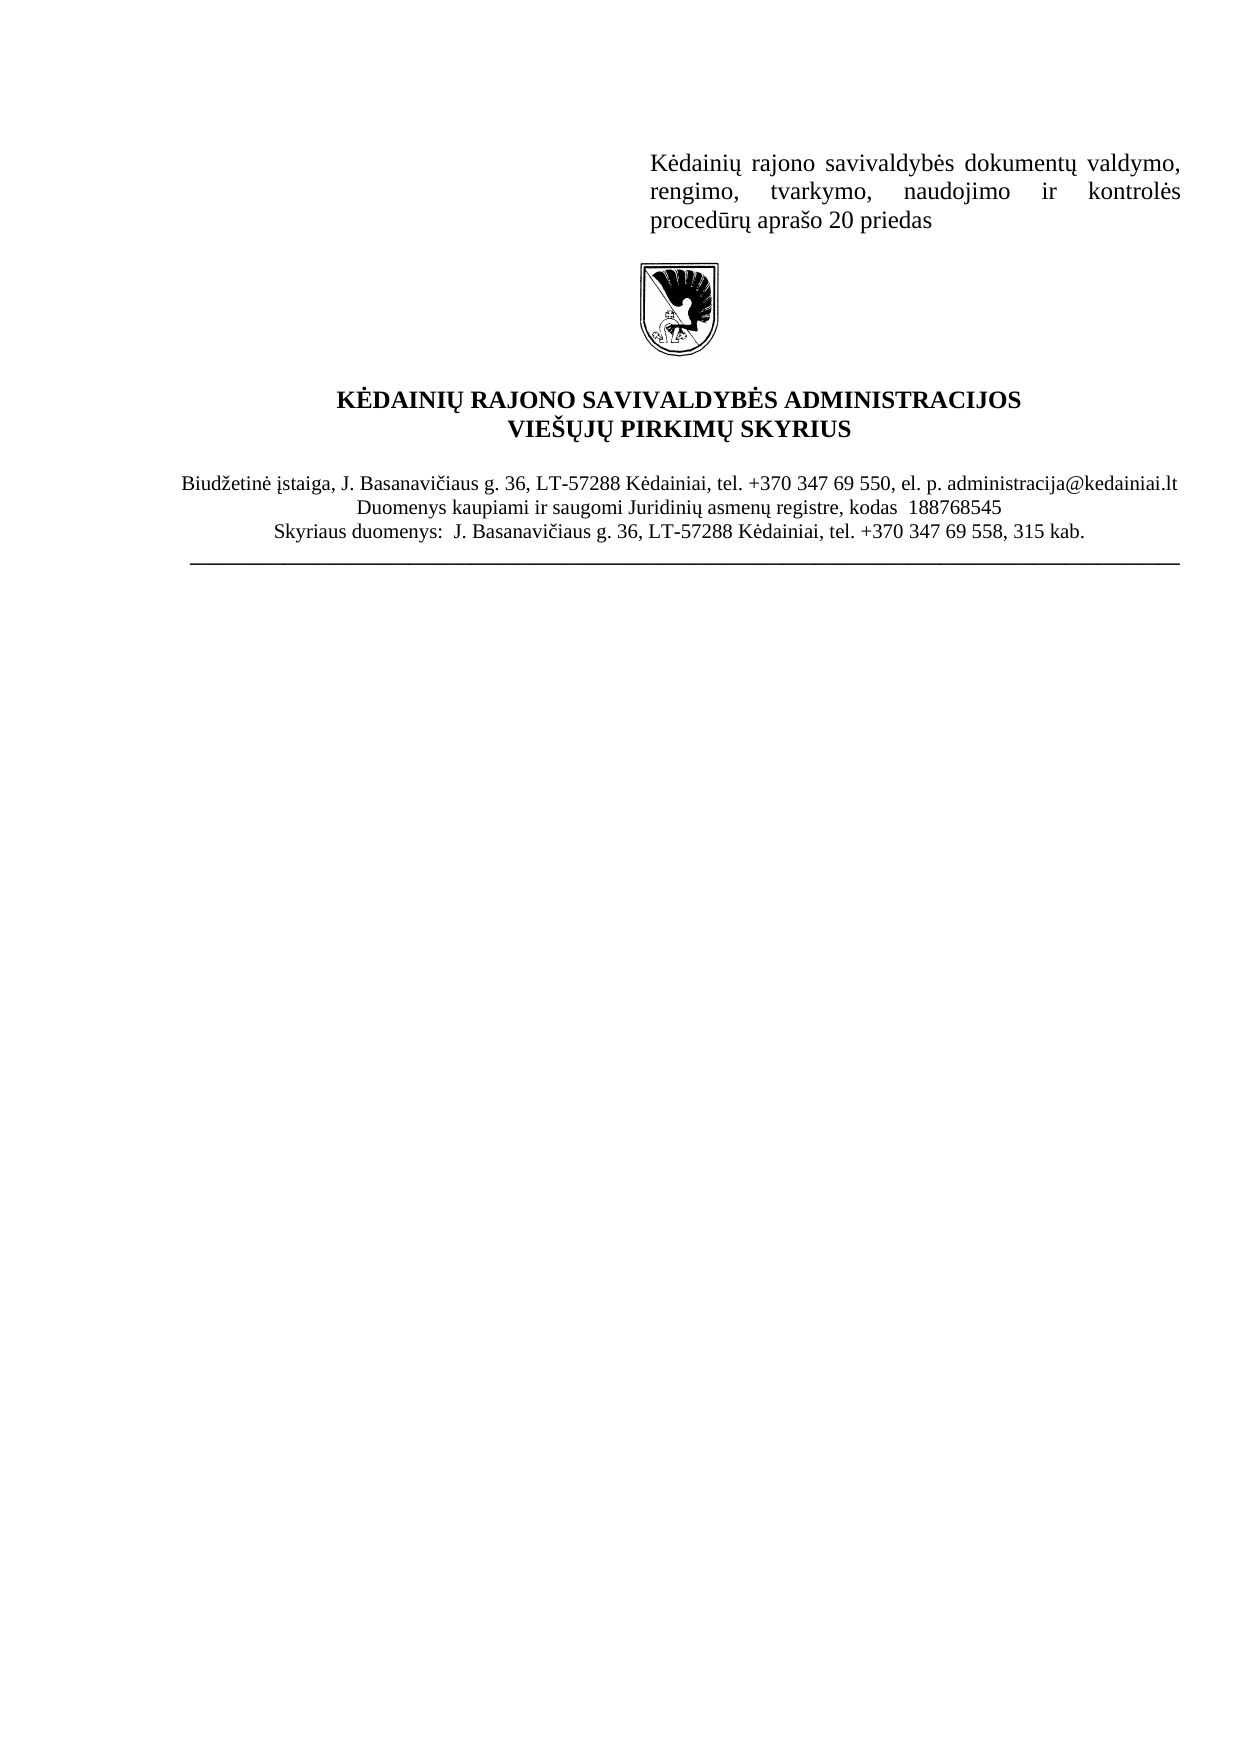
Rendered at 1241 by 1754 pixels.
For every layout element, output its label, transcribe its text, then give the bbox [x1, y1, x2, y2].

text kėdainių rajono savivaldybėS ADMINISTRACIJOS [177, 385, 1181, 414]
text _______________________________________________________________________________________________ [177, 543, 1181, 567]
text Kėdainių rajono savivaldybės dokumentų valdymo, rengimo, tvarkymo, naudojimo ir kontrolės procedūrų aprašo 20 priedas [650, 148, 1181, 234]
text VIEŠŲJŲ PIRKIMŲ SKYRIUS [177, 414, 1181, 442]
text Skyriaus duomenys: J. Basanavičiaus g. 36, LT-57288 Kėdainiai, tel. +370 347 69 558, 315 kab. [177, 519, 1181, 543]
text Duomenys kaupiami ir saugomi Juridinių asmenų registre, kodas 188768545 [177, 495, 1181, 519]
text Biudžetinė įstaiga, J. Basanavičiaus g. 36, LT-57288 Kėdainiai, tel. +370 347 69 550, el. p. administracija@kedainiai.lt [177, 471, 1181, 495]
